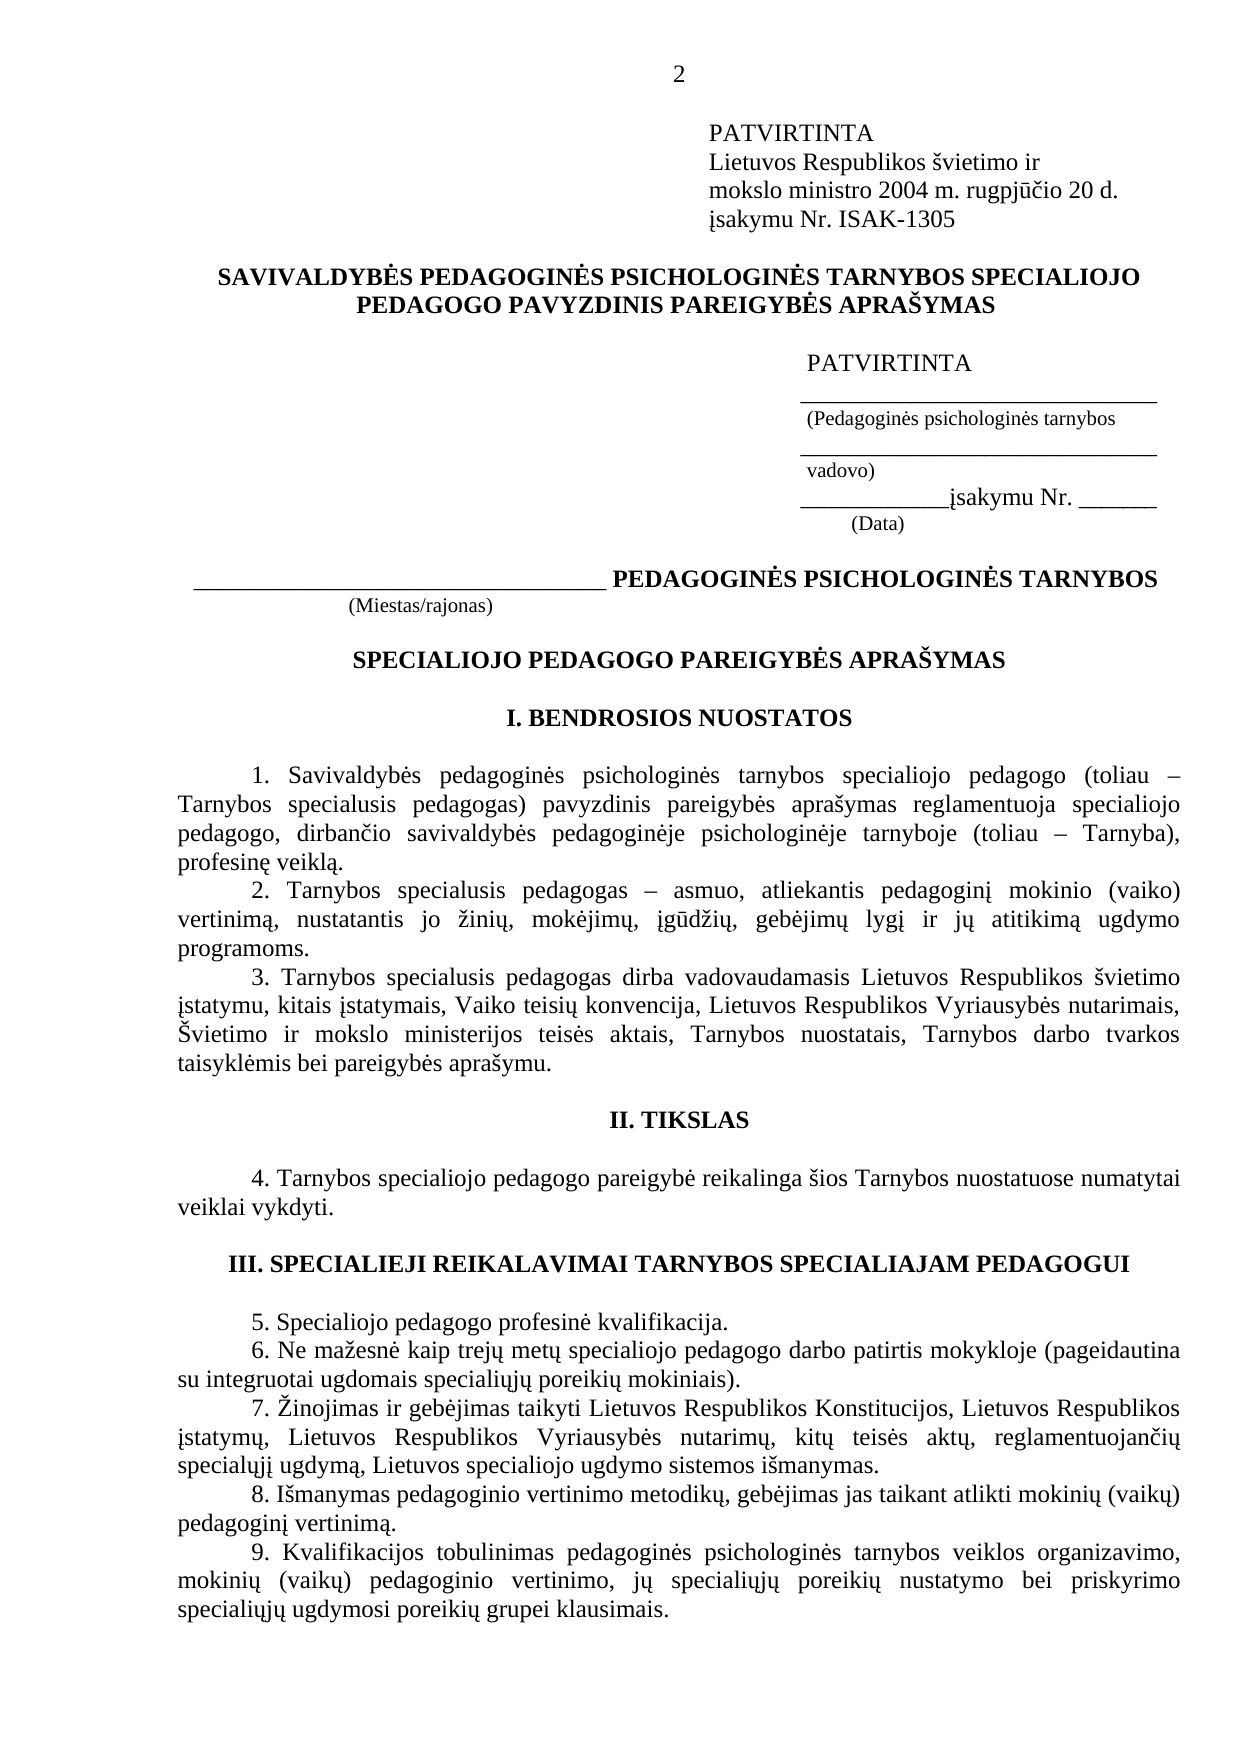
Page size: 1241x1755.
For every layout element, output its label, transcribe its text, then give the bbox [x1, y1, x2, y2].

text vadovo) [177, 458, 1181, 482]
text 3. Tarnybos specialusis pedagogas dirba vadovaudamasis Lietuvos Respublikos švietimo įstatymu, kitais įstatymais, Vaiko teisių konvencija, Lietuvos Respublikos Vyriausybės nutarimais, Švietimo ir mokslo ministerijos teisės aktais, Tarnybos nuostatais, Tarnybos darbo tvarkos taisyklėmis bei pareigybės aprašymu. [177, 962, 1181, 1077]
text 4. Tarnybos specialiojo pedagogo pareigybė reikalinga šios Tarnybos nuostatuose numatytai veiklai vykdyti. [177, 1163, 1181, 1221]
text PATVIRTINTA [177, 348, 1181, 377]
text 6. Ne mažesnė kaip trejų metų specialiojo pedagogo darbo patirtis mokykloje (pageidautina su integruotai ugdomais specialiųjų poreikių mokiniais). [177, 1336, 1181, 1393]
text (Miestas/rajonas) [177, 593, 1181, 617]
text 2. Tarnybos specialusis pedagogas – asmuo, atliekantis pedagoginį mokinio (vaiko) vertinimą, nustatantis jo žinių, mokėjimų, įgūdžių, gebėjimų lygį ir jų atitikimą ugdymo programoms. [177, 876, 1181, 962]
text I. BENDROSIOS NUOSTATOS [177, 703, 1181, 732]
text II. TIKSLAS [177, 1106, 1181, 1134]
text SPECIALIOJO PEDAGOGO PAREIGYBĖS APRAŠYMAS [177, 646, 1181, 674]
text (Pedagoginės psichologinės tarnybos [177, 406, 1181, 430]
text PATVIRTINTA [177, 118, 1181, 147]
text įsakymu Nr. [177, 482, 1181, 511]
text Lietuvos Respublikos švietimo ir [177, 147, 1181, 176]
text mokslo ministro 2004 m. rugpjūčio 20 d. įsakymu Nr. ISAK-1305 [709, 176, 1181, 233]
text _________________________________ PEDAGOGINĖS PSICHOLOGINĖS TARNYBOS [177, 564, 1181, 593]
text 5. Specialiojo pedagogo profesinė kvalifikacija. [177, 1307, 1181, 1336]
text 9. Kvalifikacijos tobulinimas pedagoginės psichologinės tarnybos veiklos organizavimo, mokinių (vaikų) pedagoginio vertinimo, jų specialiųjų poreikių nustatymo bei priskyrimo specialiųjų ugdymosi poreikių grupei klausimais. [177, 1537, 1181, 1623]
text SAVIVALDYBĖS PEDAGOGINĖS PSICHOLOGINĖS TARNYBOS SPECIALIOJO PEDAGOGO PAVYZDINIS PAREIGYBĖS APRAŠYMAS [177, 262, 1181, 319]
text (Data) [177, 511, 1181, 535]
text III. SPECIALIEJI REIKALAVIMAI TARNYBOS SPECIALIAJAM PEDAGOGUI [177, 1249, 1181, 1278]
text 7. Žinojimas ir gebėjimas taikyti Lietuvos Respublikos Konstitucijos, Lietuvos Respublikos įstatymų, Lietuvos Respublikos Vyriausybės nutarimų, kitų teisės aktų, reglamentuojančių specialųjį ugdymą, Lietuvos specialiojo ugdymo sistemos išmanymas. [177, 1393, 1181, 1479]
text 1. Savivaldybės pedagoginės psichologinės tarnybos specialiojo pedagogo (toliau – Tarnybos specialusis pedagogas) pavyzdinis pareigybės aprašymas reglamentuoja specialiojo pedagogo, dirbančio savivaldybės pedagoginėje psichologinėje tarnyboje (toliau – Tarnyba), profesinę veiklą. [177, 761, 1181, 876]
text 8. Išmanymas pedagoginio vertinimo metodikų, gebėjimas jas taikant atlikti mokinių (vaikų) pedagoginį vertinimą. [177, 1479, 1181, 1537]
